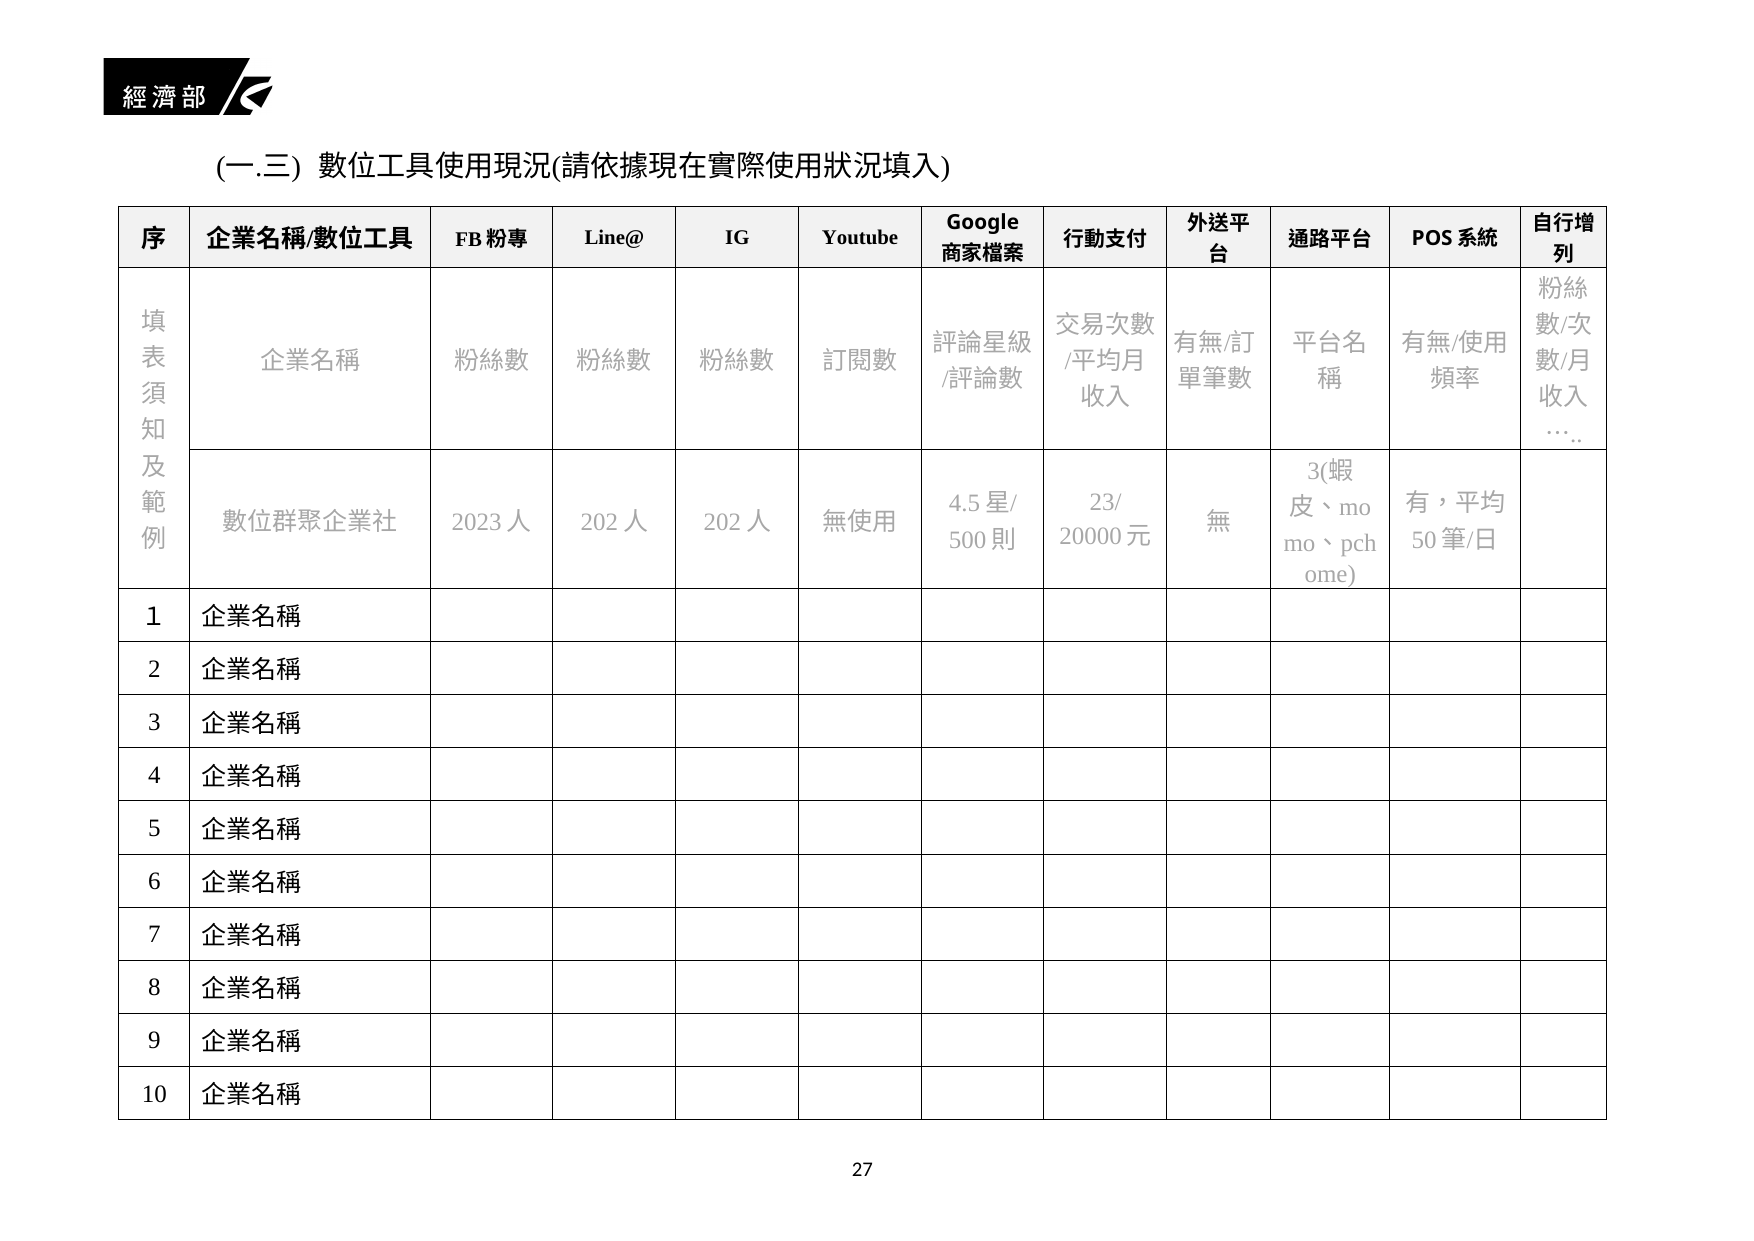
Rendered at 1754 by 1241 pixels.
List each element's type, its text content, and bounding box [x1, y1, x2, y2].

table_header POS系統 [1390, 207, 1520, 267]
table_cell [1044, 908, 1166, 960]
table_cell [553, 1067, 675, 1119]
table_cell [1044, 1067, 1166, 1119]
table_cell [1390, 801, 1520, 853]
table_cell [1521, 855, 1606, 907]
table_cell 5 [119, 801, 189, 853]
table_cell 企業名稱 [190, 1014, 430, 1066]
table_cell [922, 908, 1043, 960]
table_cell [922, 855, 1043, 907]
picture [103, 58, 273, 115]
table_cell [431, 695, 552, 747]
table_cell [1521, 589, 1606, 641]
table_cell 評論星級/評論數 [922, 268, 1043, 449]
table_cell 粉絲數 [553, 268, 675, 449]
table_cell [553, 908, 675, 960]
table_cell [1044, 855, 1166, 907]
table_header IG [676, 207, 798, 267]
table_cell 企業名稱 [190, 855, 430, 907]
table_cell 企業名稱 [190, 268, 430, 449]
table_cell [922, 1014, 1043, 1066]
table_cell [676, 695, 798, 747]
table_header 序 [119, 207, 189, 267]
table_cell [799, 1014, 921, 1066]
table_cell 4 [119, 748, 189, 800]
table_cell [922, 961, 1043, 1013]
table_cell 有無/使用頻率 [1390, 268, 1520, 449]
table_cell 23/ 20000元 [1044, 450, 1166, 588]
table_header 自行增列 [1521, 207, 1606, 267]
table_cell 202人 [676, 450, 798, 588]
table_cell [1521, 450, 1606, 588]
table_cell [1044, 589, 1166, 641]
table_cell 企業名稱 [190, 695, 430, 747]
table_cell [1390, 695, 1520, 747]
table_cell [676, 748, 798, 800]
table_cell 企業名稱 [190, 908, 430, 960]
table_cell [676, 855, 798, 907]
table_cell [676, 908, 798, 960]
table_cell [431, 908, 552, 960]
table_cell [1271, 642, 1389, 694]
table_cell [553, 801, 675, 853]
table_cell [676, 589, 798, 641]
table_cell [1521, 1014, 1606, 1066]
table_cell [1271, 1067, 1389, 1119]
table_cell [553, 748, 675, 800]
table_header FB粉專 [431, 207, 552, 267]
table_cell [553, 1014, 675, 1066]
table_cell [1390, 1067, 1520, 1119]
table_cell [1521, 695, 1606, 747]
table_cell [431, 1014, 552, 1066]
table_cell [431, 801, 552, 853]
table_cell [922, 748, 1043, 800]
table_cell [1390, 642, 1520, 694]
table_cell [431, 642, 552, 694]
table_cell [1271, 961, 1389, 1013]
table_cell 無 [1167, 450, 1270, 588]
table_cell [799, 801, 921, 853]
table_cell [1167, 748, 1270, 800]
table_cell [1044, 642, 1166, 694]
table_header Google 商家檔案 [922, 207, 1043, 267]
table_cell [922, 1067, 1043, 1119]
table_cell [1167, 589, 1270, 641]
table_cell [553, 961, 675, 1013]
table_cell 企業名稱 [190, 801, 430, 853]
table_cell 9 [119, 1014, 189, 1066]
table_cell [1271, 855, 1389, 907]
table_cell [1271, 695, 1389, 747]
table_cell [1167, 1014, 1270, 1066]
table_cell [1390, 908, 1520, 960]
table_header Line@ [553, 207, 675, 267]
table_cell 7 [119, 908, 189, 960]
table_cell [799, 908, 921, 960]
table_cell [1044, 695, 1166, 747]
table_cell [553, 855, 675, 907]
table_cell [1044, 961, 1166, 1013]
table_cell [922, 801, 1043, 853]
table_header 企業名稱/數位工具 [190, 207, 430, 267]
table_cell [1390, 589, 1520, 641]
table_cell [1271, 1014, 1389, 1066]
table_cell 企業名稱 [190, 748, 430, 800]
table_cell [553, 695, 675, 747]
table_cell [553, 642, 675, 694]
table_cell 2 [119, 642, 189, 694]
table_cell 數位群聚企業社 [190, 450, 430, 588]
table_cell [1521, 748, 1606, 800]
table_header 外送平台 [1167, 207, 1270, 267]
table_cell 4.5星/500則 [922, 450, 1043, 588]
table_cell 填表須知及 範例 [119, 268, 189, 588]
table_cell 企業名稱 [190, 642, 430, 694]
table_cell 3 [119, 695, 189, 747]
table_cell [799, 748, 921, 800]
table_cell [676, 961, 798, 1013]
table_cell 企業名稱 [190, 961, 430, 1013]
table_cell [1390, 1014, 1520, 1066]
table_cell [1271, 908, 1389, 960]
table_cell [1044, 1014, 1166, 1066]
table_cell 6 [119, 855, 189, 907]
table_header 通路平台 [1271, 207, 1389, 267]
table_cell １ [119, 589, 189, 641]
table_cell [1167, 908, 1270, 960]
table_cell [1521, 961, 1606, 1013]
table_cell [676, 801, 798, 853]
table_cell 無使用 [799, 450, 921, 588]
table_cell 2023人 [431, 450, 552, 588]
table_cell [922, 642, 1043, 694]
table_cell [676, 1067, 798, 1119]
table_cell 粉絲數 [676, 268, 798, 449]
table_cell [799, 1067, 921, 1119]
table_cell [1521, 801, 1606, 853]
table_cell [431, 961, 552, 1013]
table_cell [431, 1067, 552, 1119]
table_cell 202人 [553, 450, 675, 588]
table_cell [676, 642, 798, 694]
table_cell 10 [119, 1067, 189, 1119]
table_cell [1044, 748, 1166, 800]
table_cell [1271, 748, 1389, 800]
table_cell [799, 961, 921, 1013]
table_cell [1044, 801, 1166, 853]
list 數位工具使用現況(請依據現在實際使用狀況填入) [216, 137, 1606, 187]
table_cell [1390, 748, 1520, 800]
table_cell [1167, 1067, 1270, 1119]
table_cell 粉絲數 [431, 268, 552, 449]
table_cell [1167, 855, 1270, 907]
table_header Youtube [799, 207, 921, 267]
table_cell [799, 855, 921, 907]
table_header 行動支付 [1044, 207, 1166, 267]
table_cell [1167, 695, 1270, 747]
table_cell 訂閱數 [799, 268, 921, 449]
table_cell 粉絲數/次數/月收入….. [1521, 268, 1606, 449]
table_cell [1390, 855, 1520, 907]
table_cell [1167, 961, 1270, 1013]
table_cell [922, 589, 1043, 641]
table_cell 交易次數/平均月收入 [1044, 268, 1166, 449]
table_cell [1390, 961, 1520, 1013]
table_cell [1271, 801, 1389, 853]
table_cell [553, 589, 675, 641]
table_cell [1167, 801, 1270, 853]
table_cell [922, 695, 1043, 747]
table_cell [1167, 642, 1270, 694]
table_cell 8 [119, 961, 189, 1013]
table_cell [1521, 908, 1606, 960]
table_cell [431, 748, 552, 800]
table_cell [799, 695, 921, 747]
table_cell [1271, 589, 1389, 641]
table_cell [1521, 642, 1606, 694]
table_cell 平台名稱 [1271, 268, 1389, 449]
table_cell 有無/訂單筆數 [1167, 268, 1270, 449]
table_cell [799, 589, 921, 641]
table_cell 企業名稱 [190, 589, 430, 641]
table_cell [676, 1014, 798, 1066]
table_cell 企業名稱 [190, 1067, 430, 1119]
table_cell [431, 589, 552, 641]
table_cell [1521, 1067, 1606, 1119]
table_cell 有，平均50筆/日 [1390, 450, 1520, 588]
table_cell [431, 855, 552, 907]
table_cell [799, 642, 921, 694]
table_cell 3(蝦皮、momo、pchome) [1271, 450, 1389, 588]
